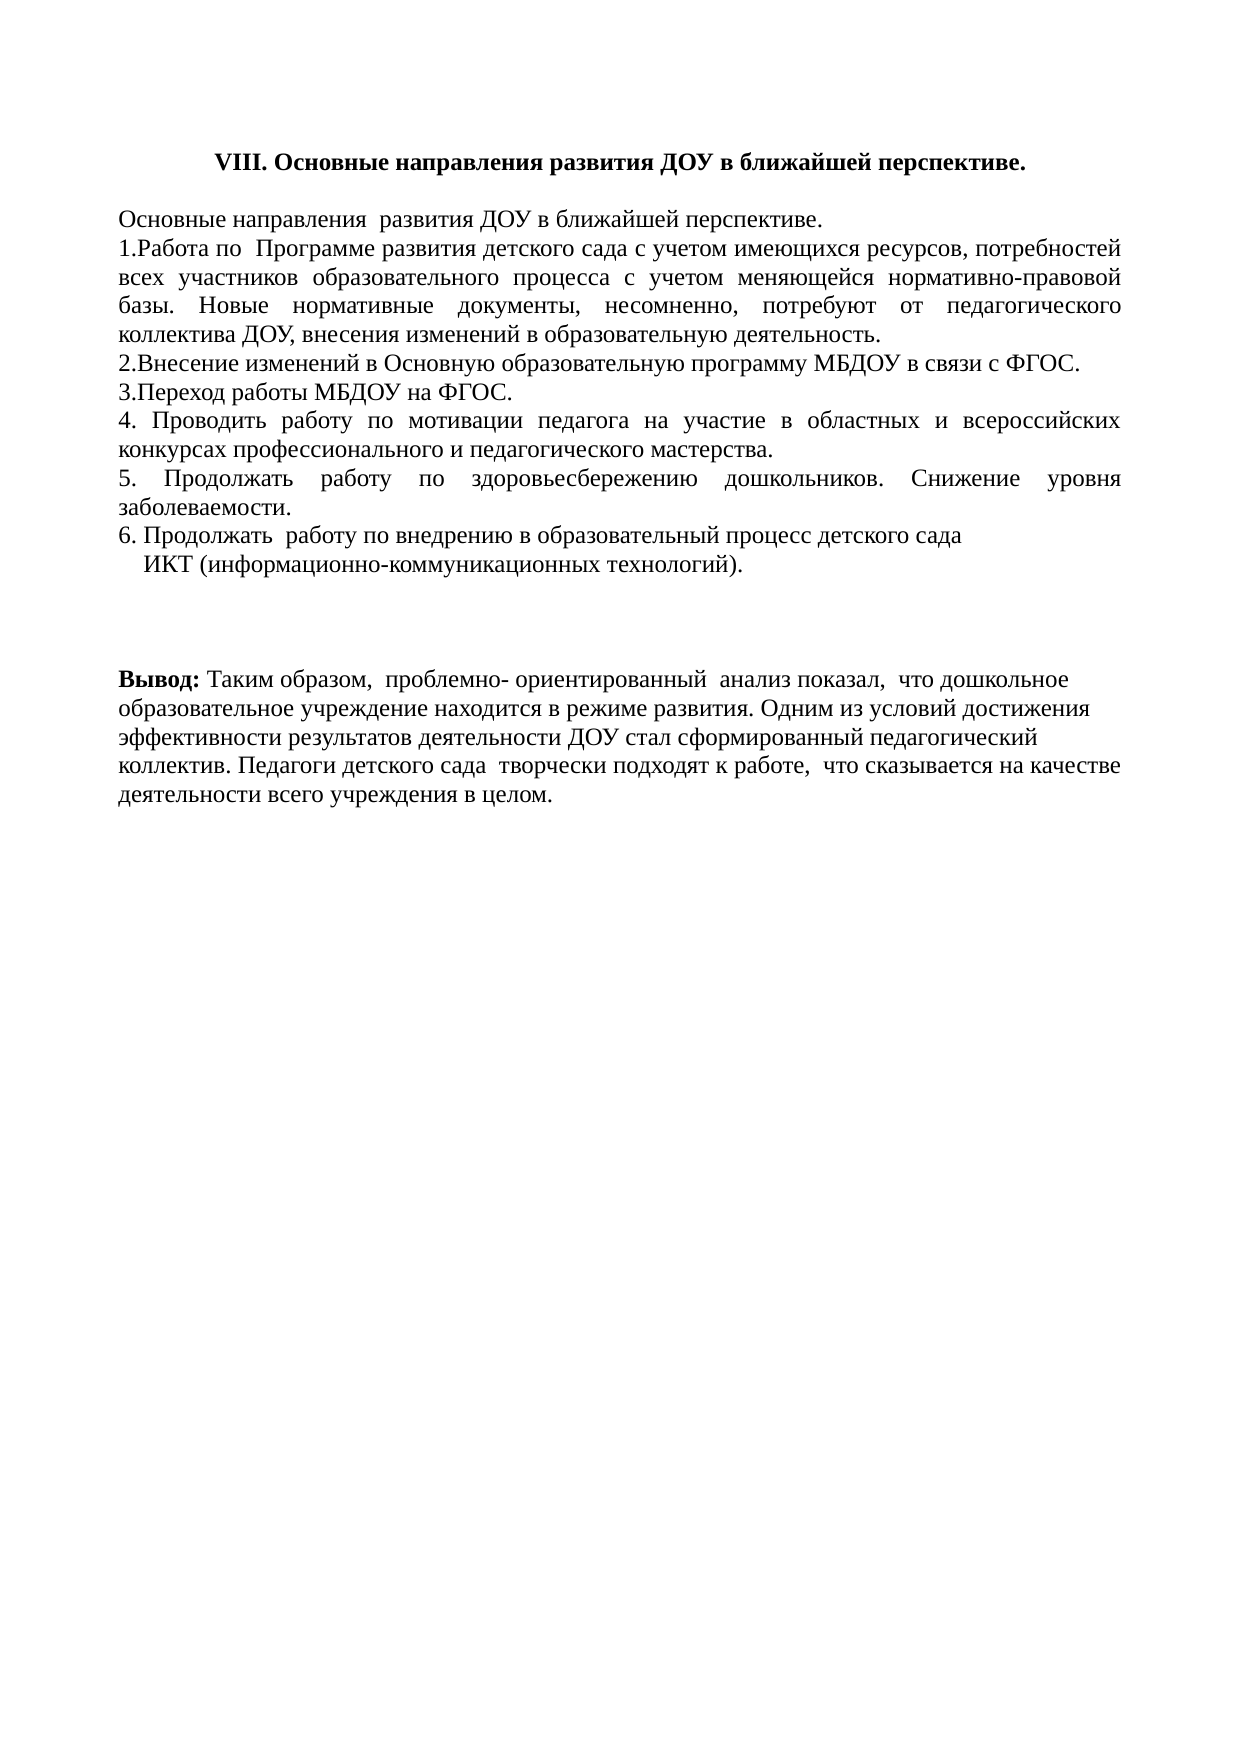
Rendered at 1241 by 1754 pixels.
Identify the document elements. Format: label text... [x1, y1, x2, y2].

text 3.Переход работы МБДОУ на ФГОС. [118, 377, 1122, 406]
text ИКТ (информационно-коммуникационных технологий). [118, 549, 1122, 578]
text Вывод: Таким образом, проблемно- ориентированный анализ показал, что дошкольное образовательное учреждение находится в режиме развития. Одним из условий достижения эффективности результатов деятельности ДОУ стал сформированный педагогический коллектив. Педагоги детского сада творчески подходят к работе, что сказывается на качестве деятельности всего учреждения в целом. [118, 664, 1122, 808]
text 6. Продолжать работу по внедрению в образовательный процесс детского сада [118, 521, 1122, 549]
text 2.Внесение изменений в Основную образовательную программу МБДОУ в связи с ФГОС. [118, 348, 1122, 377]
text Основные направления развития ДОУ в ближайшей перспективе. [118, 204, 1122, 233]
text 4. Проводить работу по мотивации педагога на участие в областных и всероссийских конкурсах профессионального и педагогического мастерства. [118, 406, 1122, 463]
text VIII. Основные направления развития ДОУ в ближайшей перспективе. [118, 147, 1122, 176]
text 5. Продолжать работу по здоровьесбережению дошкольников. Снижение уровня заболеваемости. [118, 463, 1122, 521]
text 1.Работа по Программе развития детского сада с учетом имеющихся ресурсов, потребностей всех участников образовательного процесса с учетом меняющейся нормативно-правовой базы. Новые нормативные документы, несомненно, потребуют от педагогического коллектива ДОУ, внесения изменений в образовательную деятельность. [118, 233, 1122, 348]
